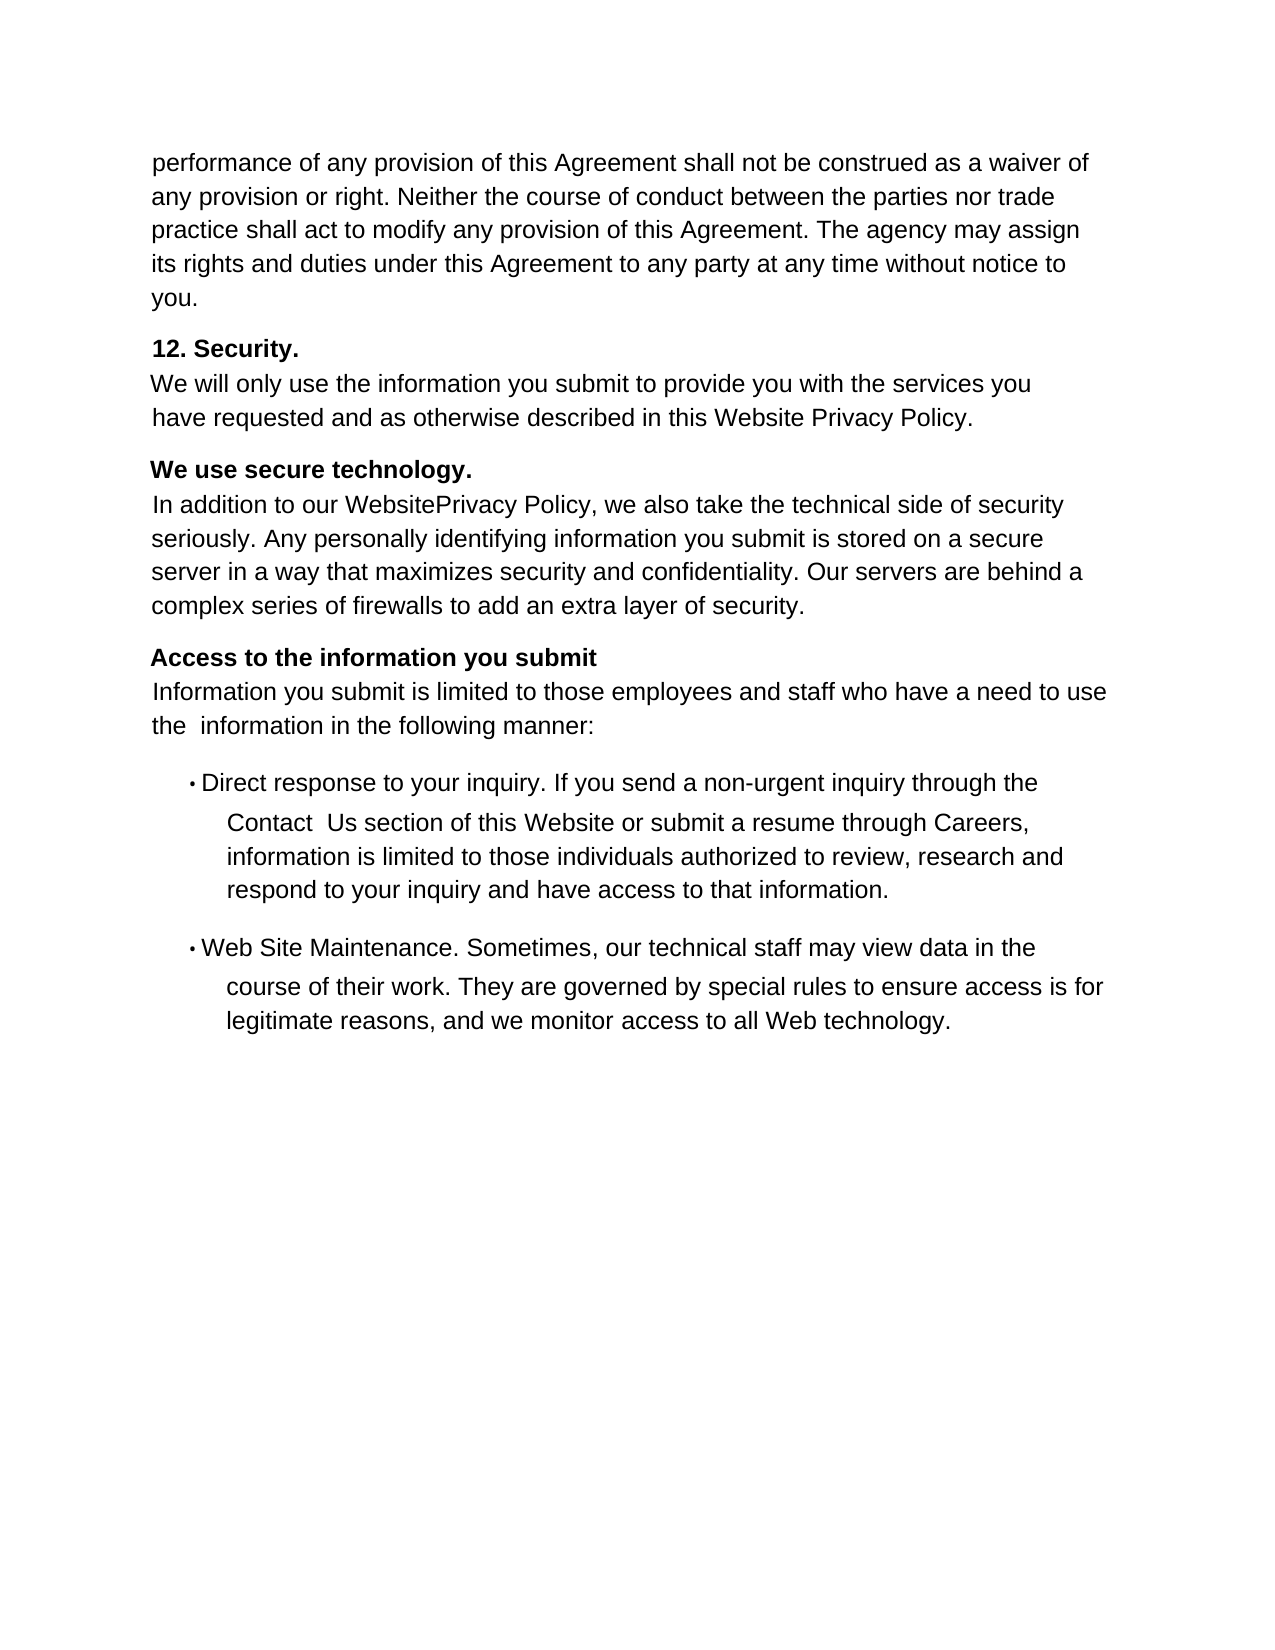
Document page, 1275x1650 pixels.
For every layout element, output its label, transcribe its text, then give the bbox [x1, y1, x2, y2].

text 12. Security. [152, 334, 1129, 363]
text • Direct response to your inquiry. If you send a non-urgent inquiry through the Contact Us section of this Website or submit a resume through Careers, information is limited to those individuals authorized to review, research and respond to your inquiry and have access to that information. [189, 763, 1127, 904]
text We use secure technology. [150, 455, 1129, 484]
text Information you submit is limited to those employees and staff who have a need to use the information in the following manner: [152, 677, 1119, 739]
text Access to the information you submit [150, 642, 1129, 671]
text • Web Site Maintenance. Sometimes, our technical staff may view data in the course of their work. They are governed by special rules to ensure access is for legitimate reasons, and we monitor access to all Web technology. [188, 927, 1108, 1035]
text In addition to our WebsitePrivacy Policy, we also take the technical side of security seriously. Any personally identifying information you submit is stored on a secure server in a way that maximizes security and confidentiality. Our servers are behind a complex series of firewalls to add an extra layer of security. [151, 490, 1120, 619]
text We will only use the information you submit to provide you with the services you have requested and as otherwise described in this Website Privacy Policy. [150, 369, 1062, 432]
text performance of any provision of this Agreement shall not be construed as a waiver of any provision or right. Neither the course of conduct between the parties nor trade practice shall act to modify any provision of this Agreement. The agency may assign its rights and duties under this Agreement to any party at any time without notice to you. [151, 148, 1101, 311]
